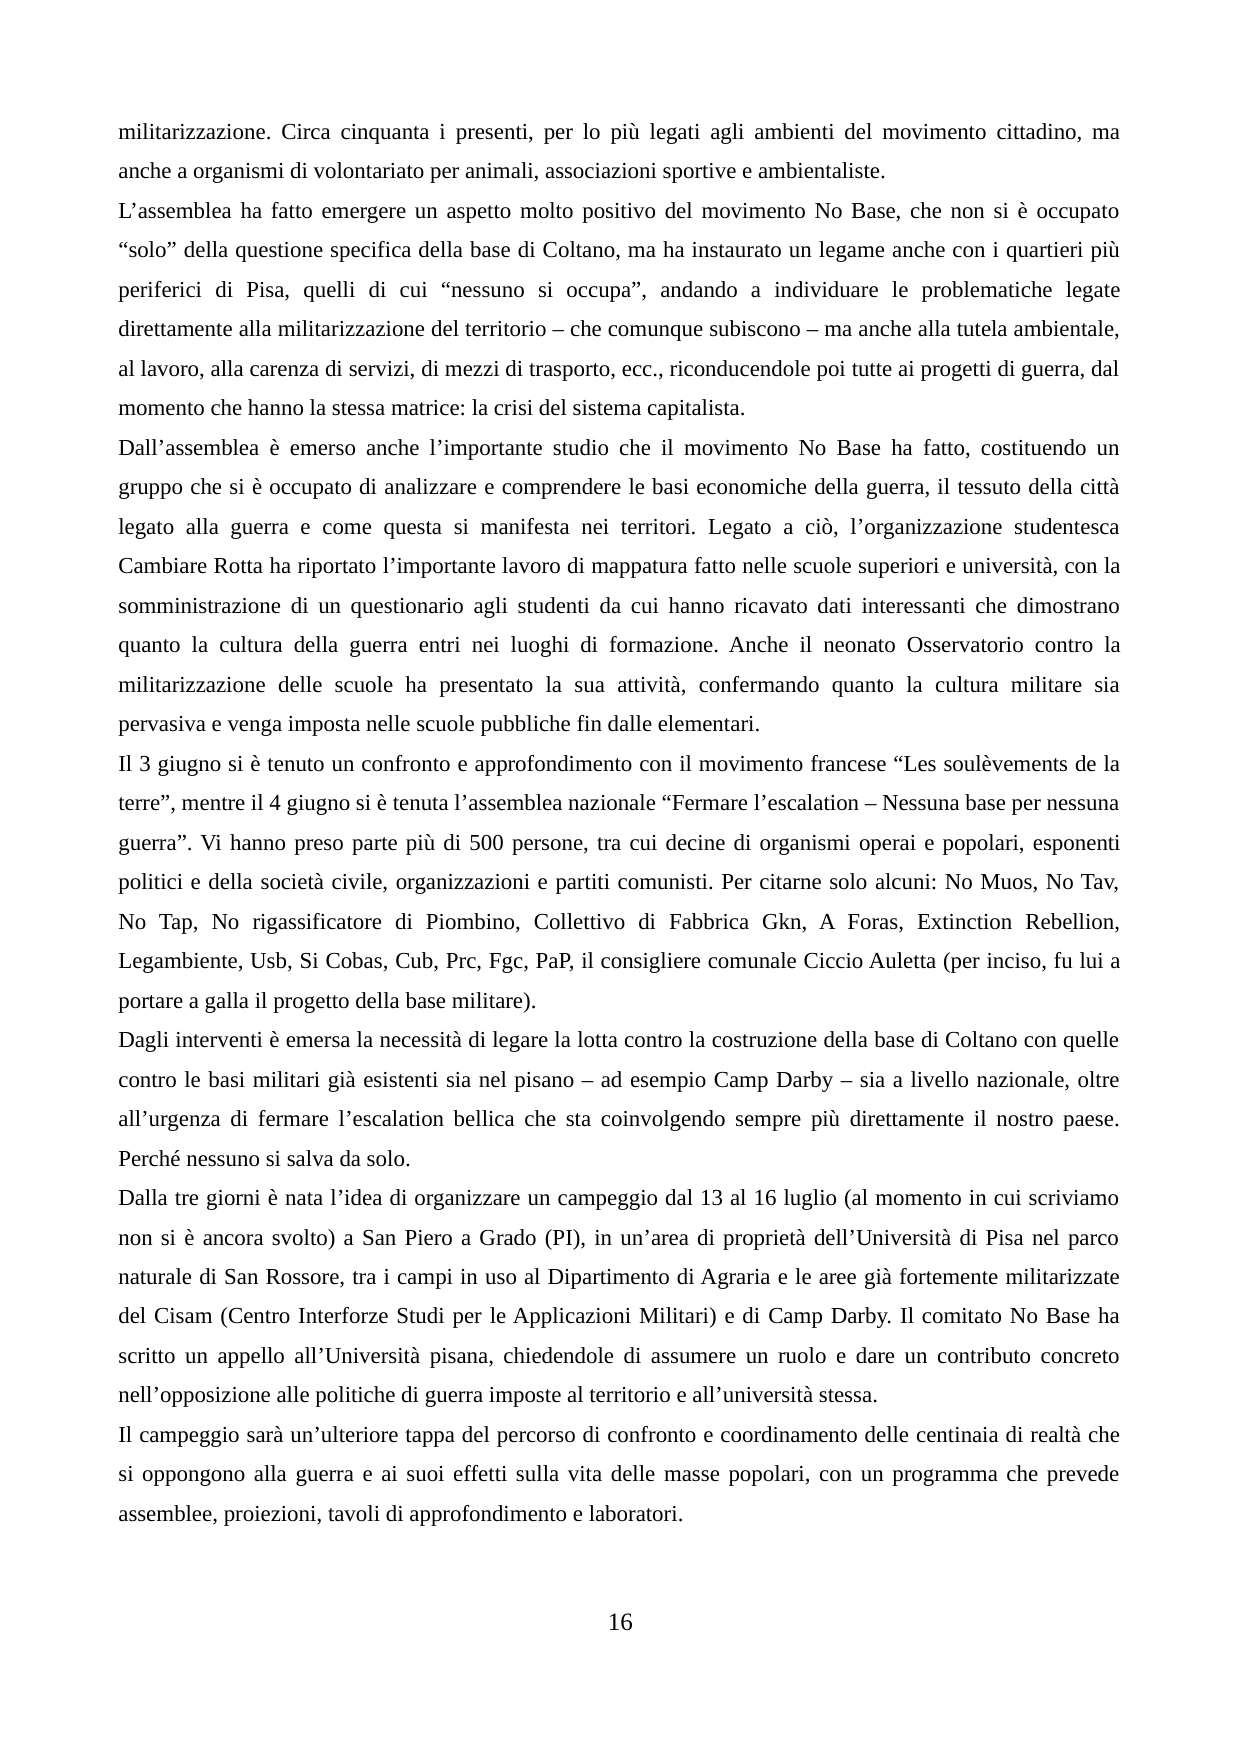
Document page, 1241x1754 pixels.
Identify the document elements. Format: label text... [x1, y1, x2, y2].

text militarizzazione. Circa cinquanta i presenti, per lo più legati agli ambienti del movimento cittadino, ma anche a organismi di volontariato per animali, associazioni sportive e ambientaliste. [118, 118, 1122, 184]
text Dagli interventi è emersa la necessità di legare la lotta contro la costruzione della base di Coltano con quelle contro le basi militari già esistenti sia nel pisano – ad esempio Camp Darby – sia a livello nazionale, oltre all’urgenza di fermare l’escalation bellica che sta coinvolgendo sempre più direttamente il nostro paese. Perché nessuno si salva da solo. [118, 1026, 1122, 1171]
text L’assemblea ha fatto emergere un aspetto molto positivo del movimento No Base, che non si è occupato “solo” della questione specifica della base di Coltano, ma ha instaurato un legame anche con i quartieri più periferici di Pisa, quelli di cui “nessuno si occupa”, andando a individuare le problematiche legate direttamente alla militarizzazione del territorio – che comunque subiscono – ma anche alla tutela ambientale, al lavoro, alla carenza di servizi, di mezzi di trasporto, ecc., riconducendole poi tutte ai progetti di guerra, dal momento che hanno la stessa matrice: la crisi del sistema capitalista. [118, 197, 1122, 421]
text Il 3 giugno si è tenuto un confronto e approfondimento con il movimento francese “Les soulèvements de la terre”, mentre il 4 giugno si è tenuta l’assemblea nazionale “Fermare l’escalation – Nessuna base per nessuna guerra”. Vi hanno preso parte più di 500 persone, tra cui decine di organismi operai e popolari, esponenti politici e della società civile, organizzazioni e partiti comunisti. Per citarne solo alcuni: No Muos, No Tav, No Tap, No rigassificatore di Piombino, Collettivo di Fabbrica Gkn, A Foras, Extinction Rebellion, Legambiente, Usb, Si Cobas, Cub, Prc, Fgc, PaP, il consigliere comunale Ciccio Auletta (per inciso, fu lui a portare a galla il progetto della base militare). [118, 750, 1122, 1013]
text Dalla tre giorni è nata l’idea di organizzare un campeggio dal 13 al 16 luglio (al momento in cui scriviamo non si è ancora svolto) a San Piero a Grado (PI), in un’area di proprietà dell’Università di Pisa nel parco naturale di San Rossore, tra i campi in uso al Dipartimento di Agraria e le aree già fortemente militarizzate del Cisam (Centro Interforze Studi per le Applicazioni Militari) e di Camp Darby. Il comitato No Base ha scritto un appello all’Università pisana, chiedendole di assumere un ruolo e dare un contributo concreto nell’opposizione alle politiche di guerra imposte al territorio e all’università stessa. [118, 1184, 1122, 1408]
text Dall’assemblea è emerso anche l’importante studio che il movimento No Base ha fatto, costituendo un gruppo che si è occupato di analizzare e comprendere le basi economiche della guerra, il tessuto della città legato alla guerra e come questa si manifesta nei territori. Legato a ciò, l’organizzazione studentesca Cambiare Rotta ha riportato l’importante lavoro di mappatura fatto nelle scuole superiori e università, con la somministrazione di un questionario agli studenti da cui hanno ricavato dati interessanti che dimostrano quanto la cultura della guerra entri nei luoghi di formazione. Anche il neonato Osservatorio contro la militarizzazione delle scuole ha presentato la sua attività, confermando quanto la cultura militare sia pervasiva e venga imposta nelle scuole pubbliche fin dalle elementari. [118, 434, 1122, 737]
text Il campeggio sarà un’ulteriore tappa del percorso di confronto e coordinamento delle centinaia di realtà che si oppongono alla guerra e ai suoi effetti sulla vita delle masse popolari, con un programma che prevede assemblee, proiezioni, tavoli di approfondimento e laboratori. [118, 1421, 1122, 1526]
